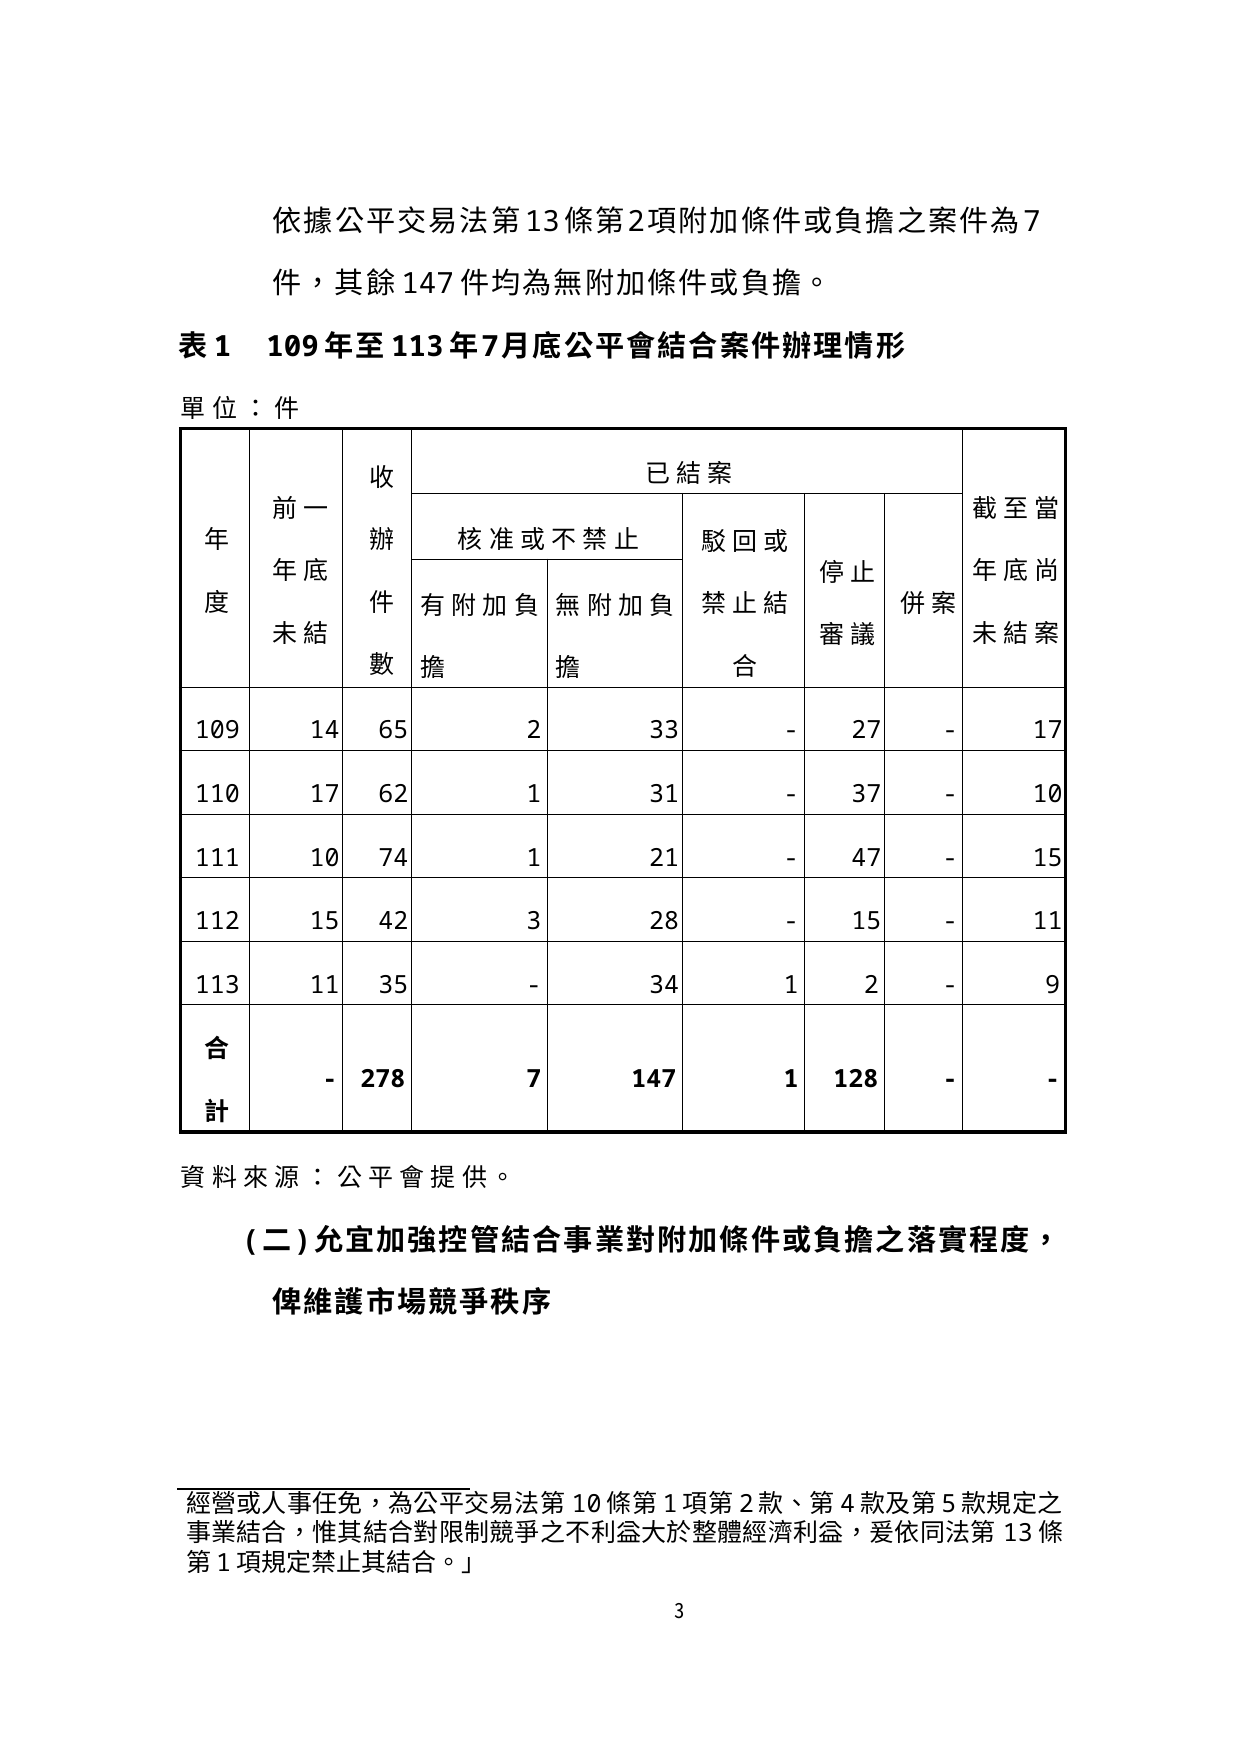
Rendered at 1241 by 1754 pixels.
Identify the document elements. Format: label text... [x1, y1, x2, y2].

table_cell 7 [412, 1005, 547, 1130]
table_cell 110 [182, 751, 249, 814]
table_cell 128 [805, 1005, 884, 1130]
table_cell 17 [963, 688, 1064, 750]
table_header 年度 [182, 430, 249, 687]
table_cell 2 [805, 942, 884, 1004]
table_cell 11 [250, 942, 342, 1004]
table_cell 34 [548, 942, 682, 1004]
table_cell 9 [963, 942, 1064, 1004]
table_header 收辦件數 [343, 430, 411, 687]
text 依據公平會109年至113年7月底辦理結合案件情形(詳表1)，近年收辦結合申報案件計278件，加計108年底未結案件14件合共292件，113年7月底仍有9件未結案，至結案案件共283件，其中停止審議案件數128件，駁回或禁止結合案1件，核准或不禁止結合案件為154件，依據公平交易法第13條第2項附加條件或負擔之案件為7件，其餘147件均為無附加條件或負擔。 [266, 177, 1063, 302]
table_cell 1 [683, 1005, 804, 1130]
text 經營或人事任免，為公平交易法第10條第1項第2款、第4款及第5款規定之事業結合，惟其結合對限制競爭之不利益大於整體經濟利益，爰依同法第13條第1項規定禁止其結合。」 [177, 1489, 1063, 1577]
text (二)允宜加強控管結合事業對附加條件或負擔之落實程度，俾維護市場競爭秩序 [236, 1196, 1063, 1321]
table_cell - [885, 688, 962, 750]
table_cell - [683, 815, 804, 877]
table_cell 33 [548, 688, 682, 750]
text 表1 109年至113年7月底公平會結合案件辦理情形 單位：件 [177, 302, 1063, 427]
table_cell - [885, 878, 962, 941]
table_cell 62 [343, 751, 411, 814]
table_cell 21 [548, 815, 682, 877]
table_cell 15 [963, 815, 1064, 877]
table_cell 15 [250, 878, 342, 941]
table_cell 1 [412, 815, 547, 877]
table_cell 37 [805, 751, 884, 814]
table_cell - [885, 942, 962, 1004]
table_cell 1 [683, 942, 804, 1004]
table_cell - [963, 1005, 1064, 1130]
table_cell 35 [343, 942, 411, 1004]
table_cell 核准或不禁止 [412, 494, 682, 558]
table_cell 15 [805, 878, 884, 941]
table_cell 無附加負擔 [548, 560, 682, 687]
table_cell 有附加負擔 [412, 560, 547, 687]
table_header 截至當年底尚未結案 [963, 430, 1064, 687]
table_cell 109 [182, 688, 249, 750]
table_cell 27 [805, 688, 884, 750]
table_cell - [683, 751, 804, 814]
table_cell - [885, 1005, 962, 1130]
table_header 前一年底未結 [250, 430, 342, 687]
table_cell - [250, 1005, 342, 1130]
table_cell 3 [412, 878, 547, 941]
table_cell - [885, 751, 962, 814]
table_header 已結案 [412, 430, 962, 493]
table_cell - [683, 878, 804, 941]
table_cell 駁回或禁止結合 [683, 494, 804, 687]
table_cell - [885, 815, 962, 877]
table_cell - [412, 942, 547, 1004]
table_cell 42 [343, 878, 411, 941]
table_cell 併案 [885, 494, 962, 687]
table_cell 111 [182, 815, 249, 877]
table_cell 47 [805, 815, 884, 877]
table_cell 11 [963, 878, 1064, 941]
table_cell - [683, 688, 804, 750]
table_cell 17 [250, 751, 342, 814]
table_cell 28 [548, 878, 682, 941]
table_cell 14 [250, 688, 342, 750]
table_cell 停止審議 [805, 494, 884, 687]
table_cell 278 [343, 1005, 411, 1130]
table_cell 10 [963, 751, 1064, 814]
table_cell 31 [548, 751, 682, 814]
table_cell 112 [182, 878, 249, 941]
table_cell 147 [548, 1005, 682, 1130]
table_cell 合計 [182, 1005, 249, 1130]
table_cell 65 [343, 688, 411, 750]
table_cell 1 [412, 751, 547, 814]
table_cell 113 [182, 942, 249, 1004]
text 資料來源：公平會提供。 [177, 1133, 1063, 1196]
table_cell 74 [343, 815, 411, 877]
table_cell 2 [412, 688, 547, 750]
table_cell 10 [250, 815, 342, 877]
